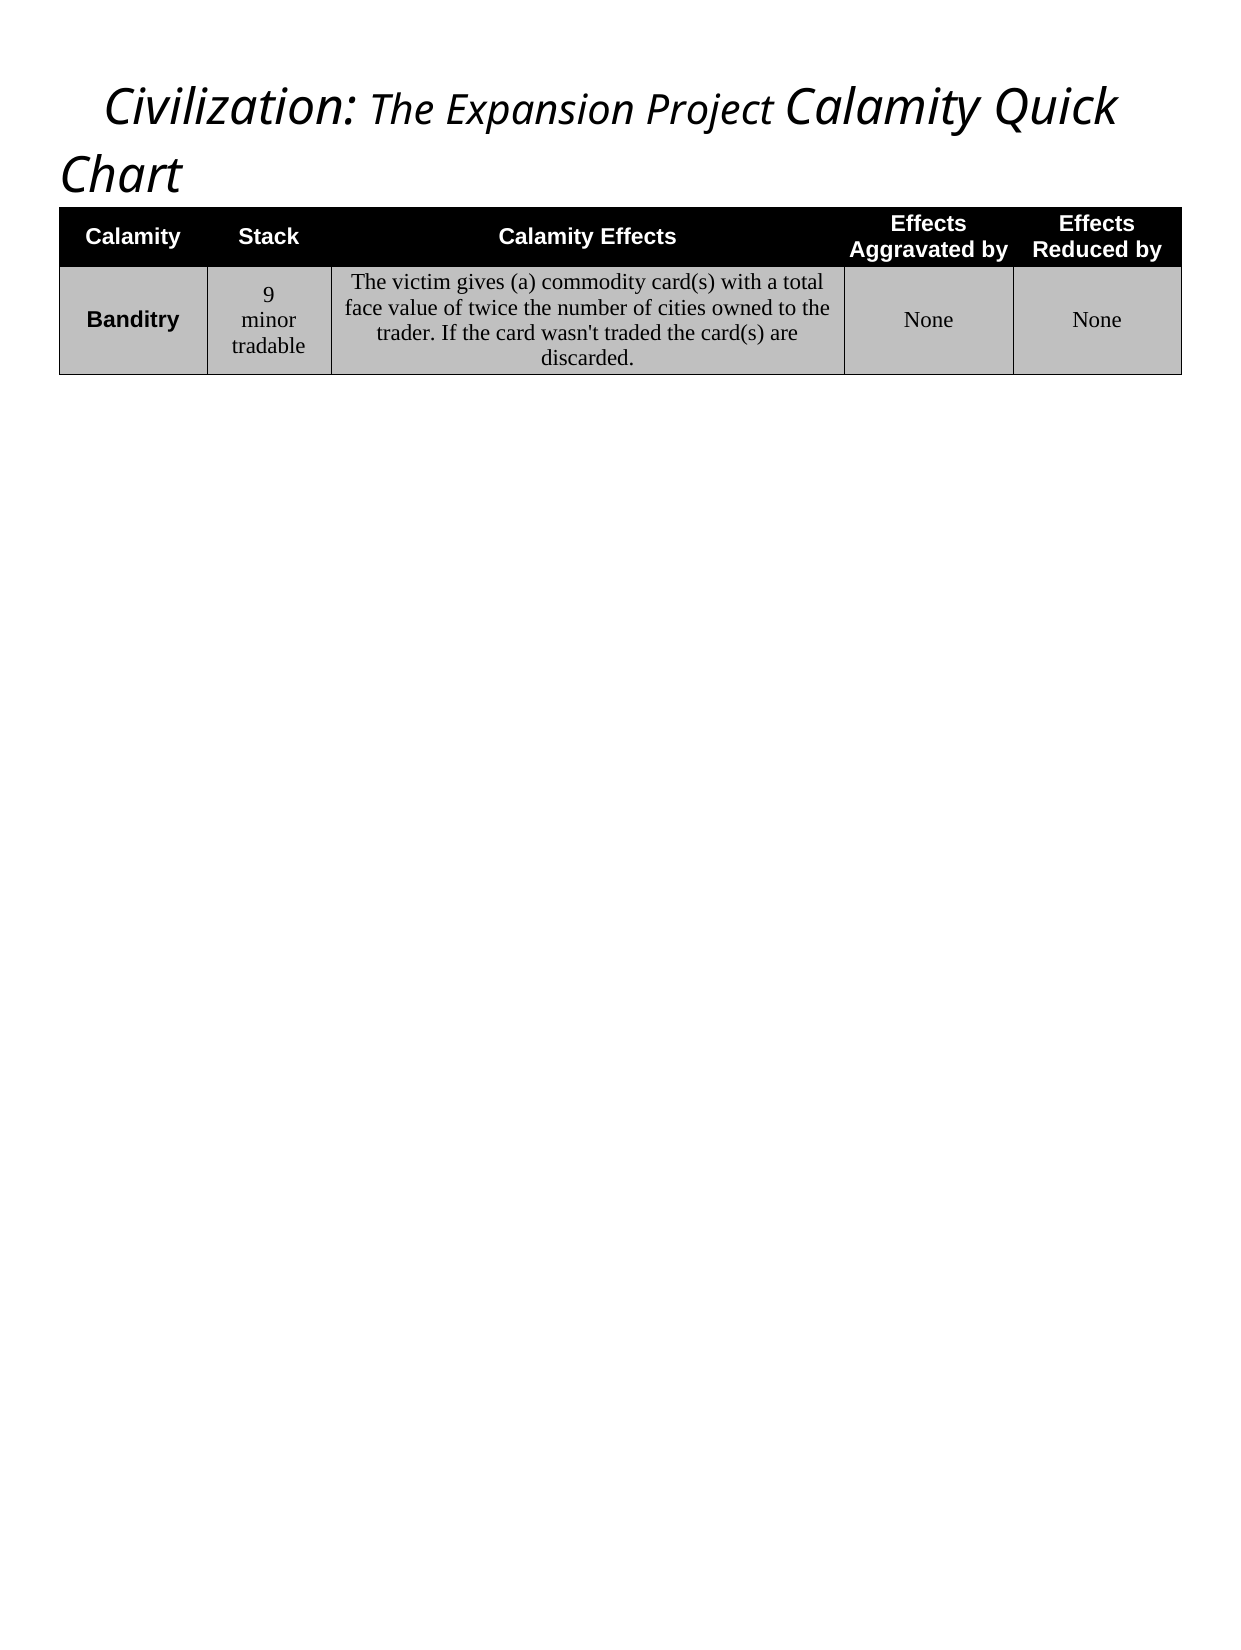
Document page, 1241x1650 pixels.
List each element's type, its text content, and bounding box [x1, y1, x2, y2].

table_cell 9 minor tradable [208, 267, 331, 374]
table_cell The victim gives (a) commodity card(s) with a total face value of twice the number of cities owned to the trader. If the card wasn't traded the card(s) are discarded. [332, 267, 844, 374]
table_header Effects Reduced by [1014, 208, 1181, 266]
table_cell Banditry [60, 267, 207, 374]
table_header Calamity [60, 208, 207, 266]
table_header Calamity Effects [332, 208, 844, 266]
table_header Stack [208, 208, 331, 266]
table_header Effects Aggravated by [845, 208, 1013, 266]
table_cell None [1014, 267, 1181, 374]
table_cell None [845, 267, 1013, 374]
